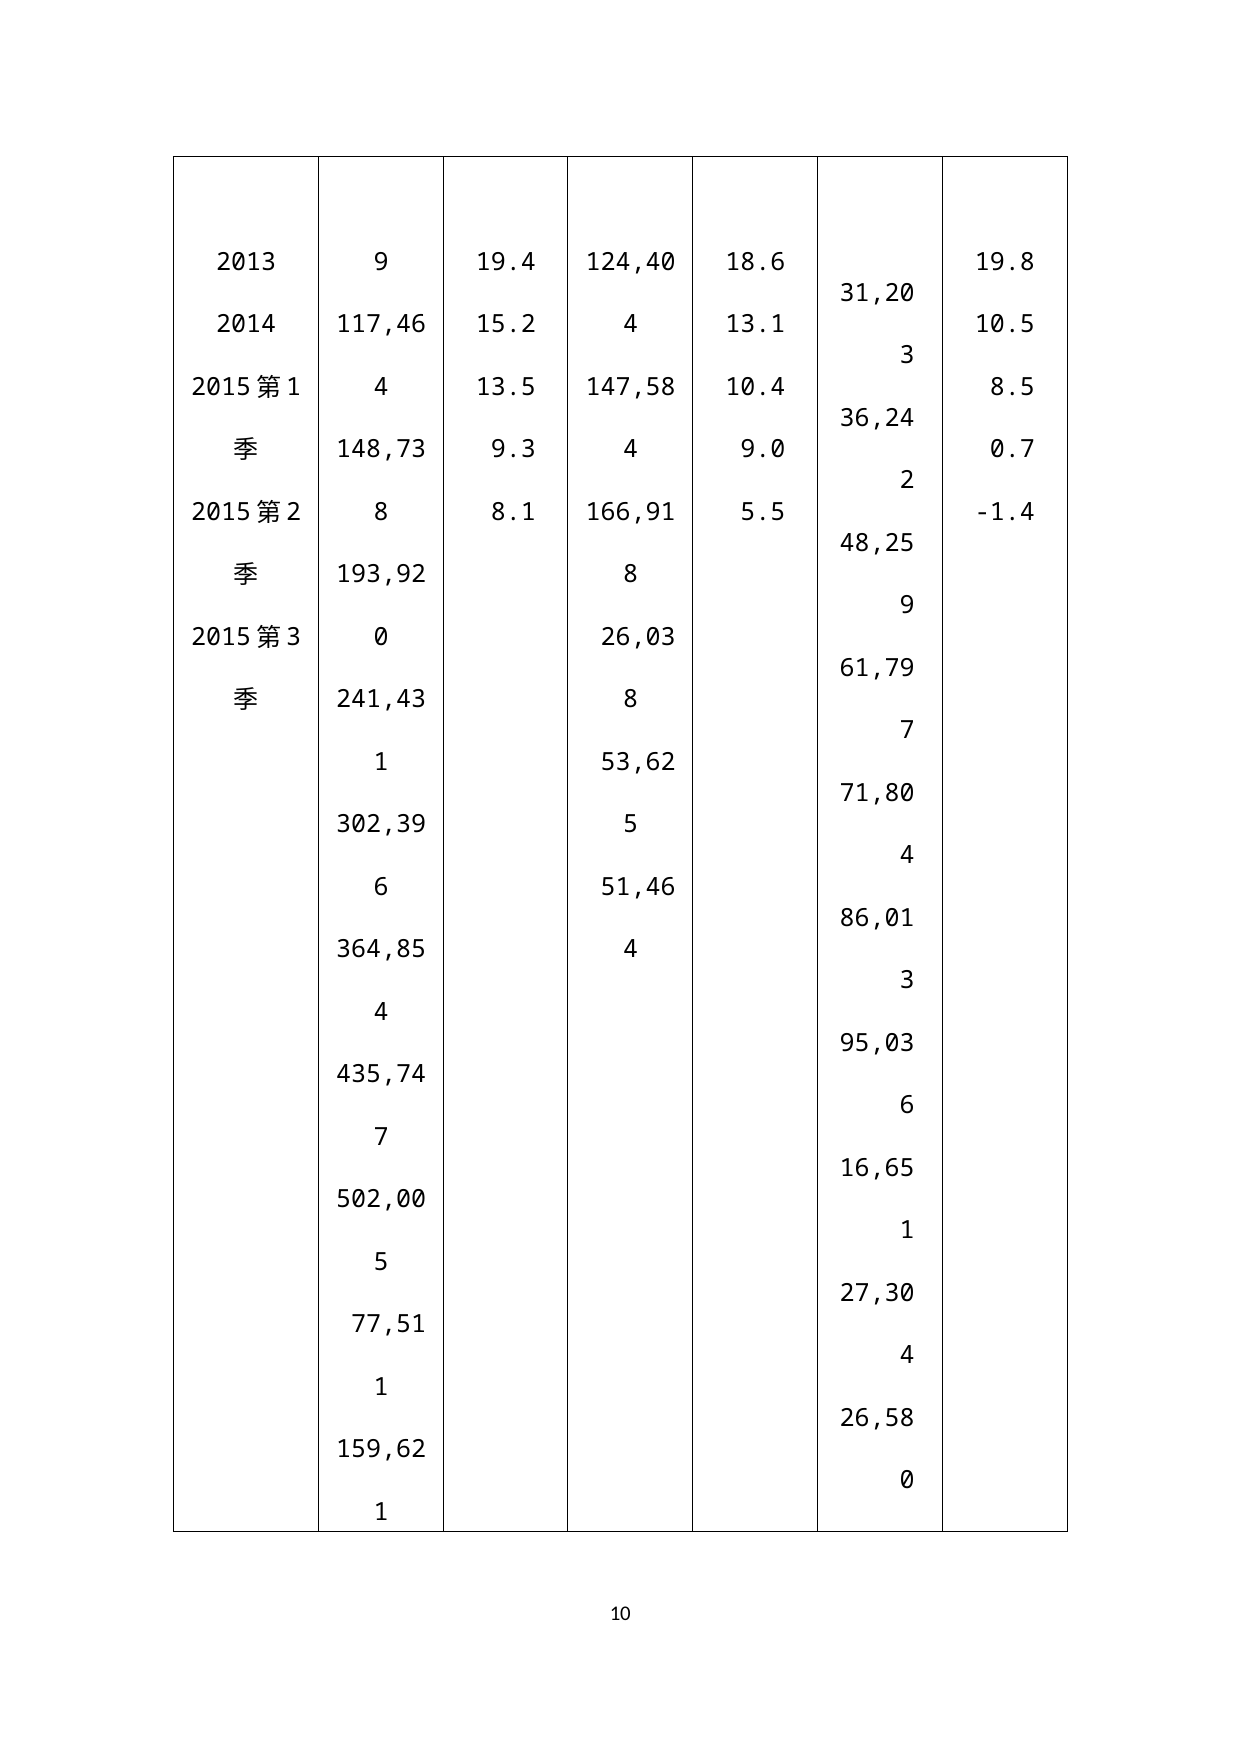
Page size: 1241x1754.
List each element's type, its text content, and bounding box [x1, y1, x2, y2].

table_cell 18.6 13.1 10.4 9.0 5.5 [693, 157, 817, 1531]
table_cell 124,404 147,584 166,918 26,038 53,625 51,464 [568, 157, 692, 1531]
table_cell 19.4 15.2 13.5 9.3 8.1 [444, 157, 567, 1531]
table_cell 9 117,464 148,738 193,920 241,431 302,396 364,854 435,747 502,005 77,511 159,621 [319, 157, 443, 1531]
table_cell 2013 2014 2015第1季 2015第2季 2015第3季 [174, 157, 318, 1531]
table_cell 19.8 10.5 8.5 0.7 -1.4 [943, 157, 1067, 1531]
table_cell 31,203 36,242 48,259 61,797 71,804 86,013 95,036 16,651 27,304 26,580 [818, 157, 942, 1531]
